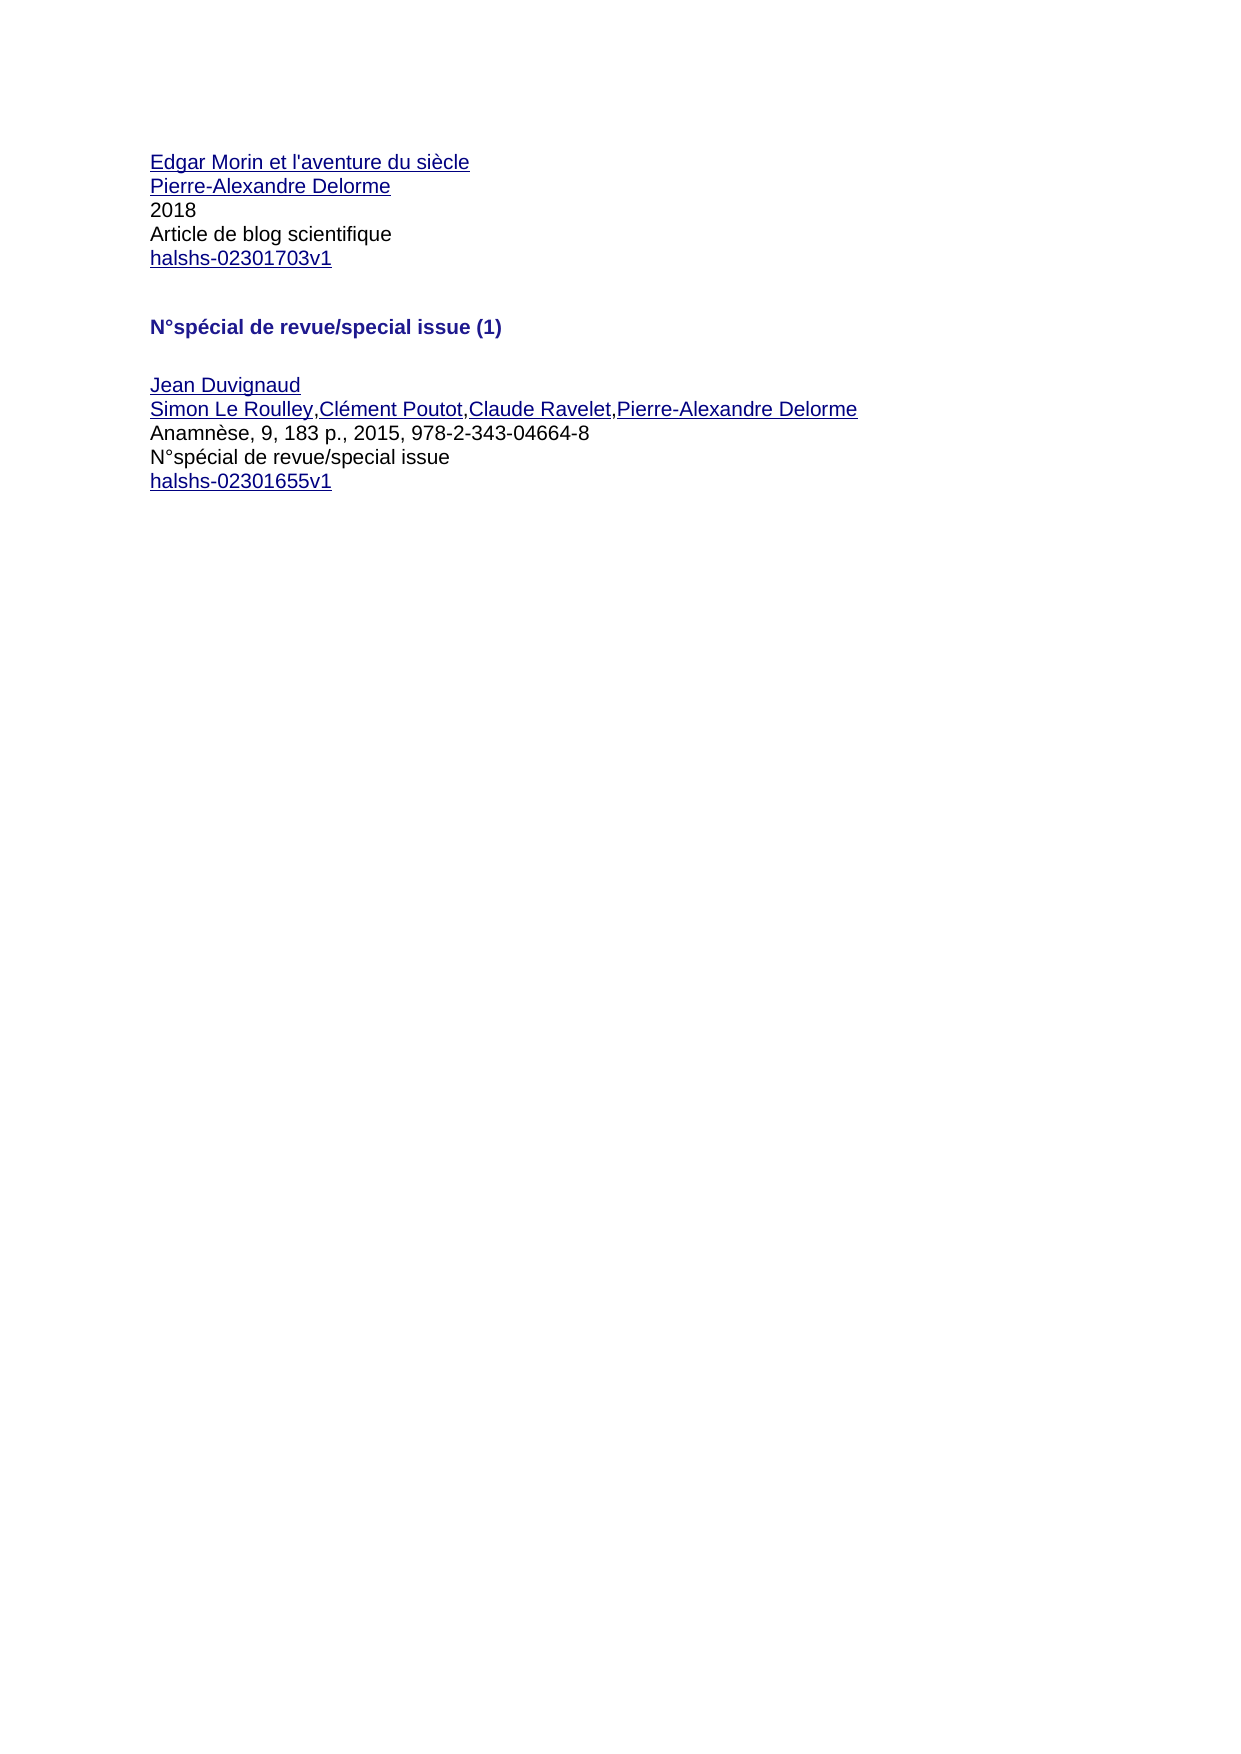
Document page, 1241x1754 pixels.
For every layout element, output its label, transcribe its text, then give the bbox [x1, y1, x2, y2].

table_header Jean Duvignaud Simon Le Roulley,Clément Poutot,Claude Ravelet,Pierre-Alexandre Delorme Anamnèse, 9, 183 p., 2015, 978-2-343-04664-8 N°spécial de revue/special issue halshs-02301655v1 [150, 373, 1090, 493]
subtitle N°spécial de revue/special issue (1) [150, 314, 1090, 338]
table_header Edgar Morin et l'aventure du siècle Pierre-Alexandre Delorme 2018 Article de blog scientifique halshs-02301703v1 [150, 150, 1090, 270]
